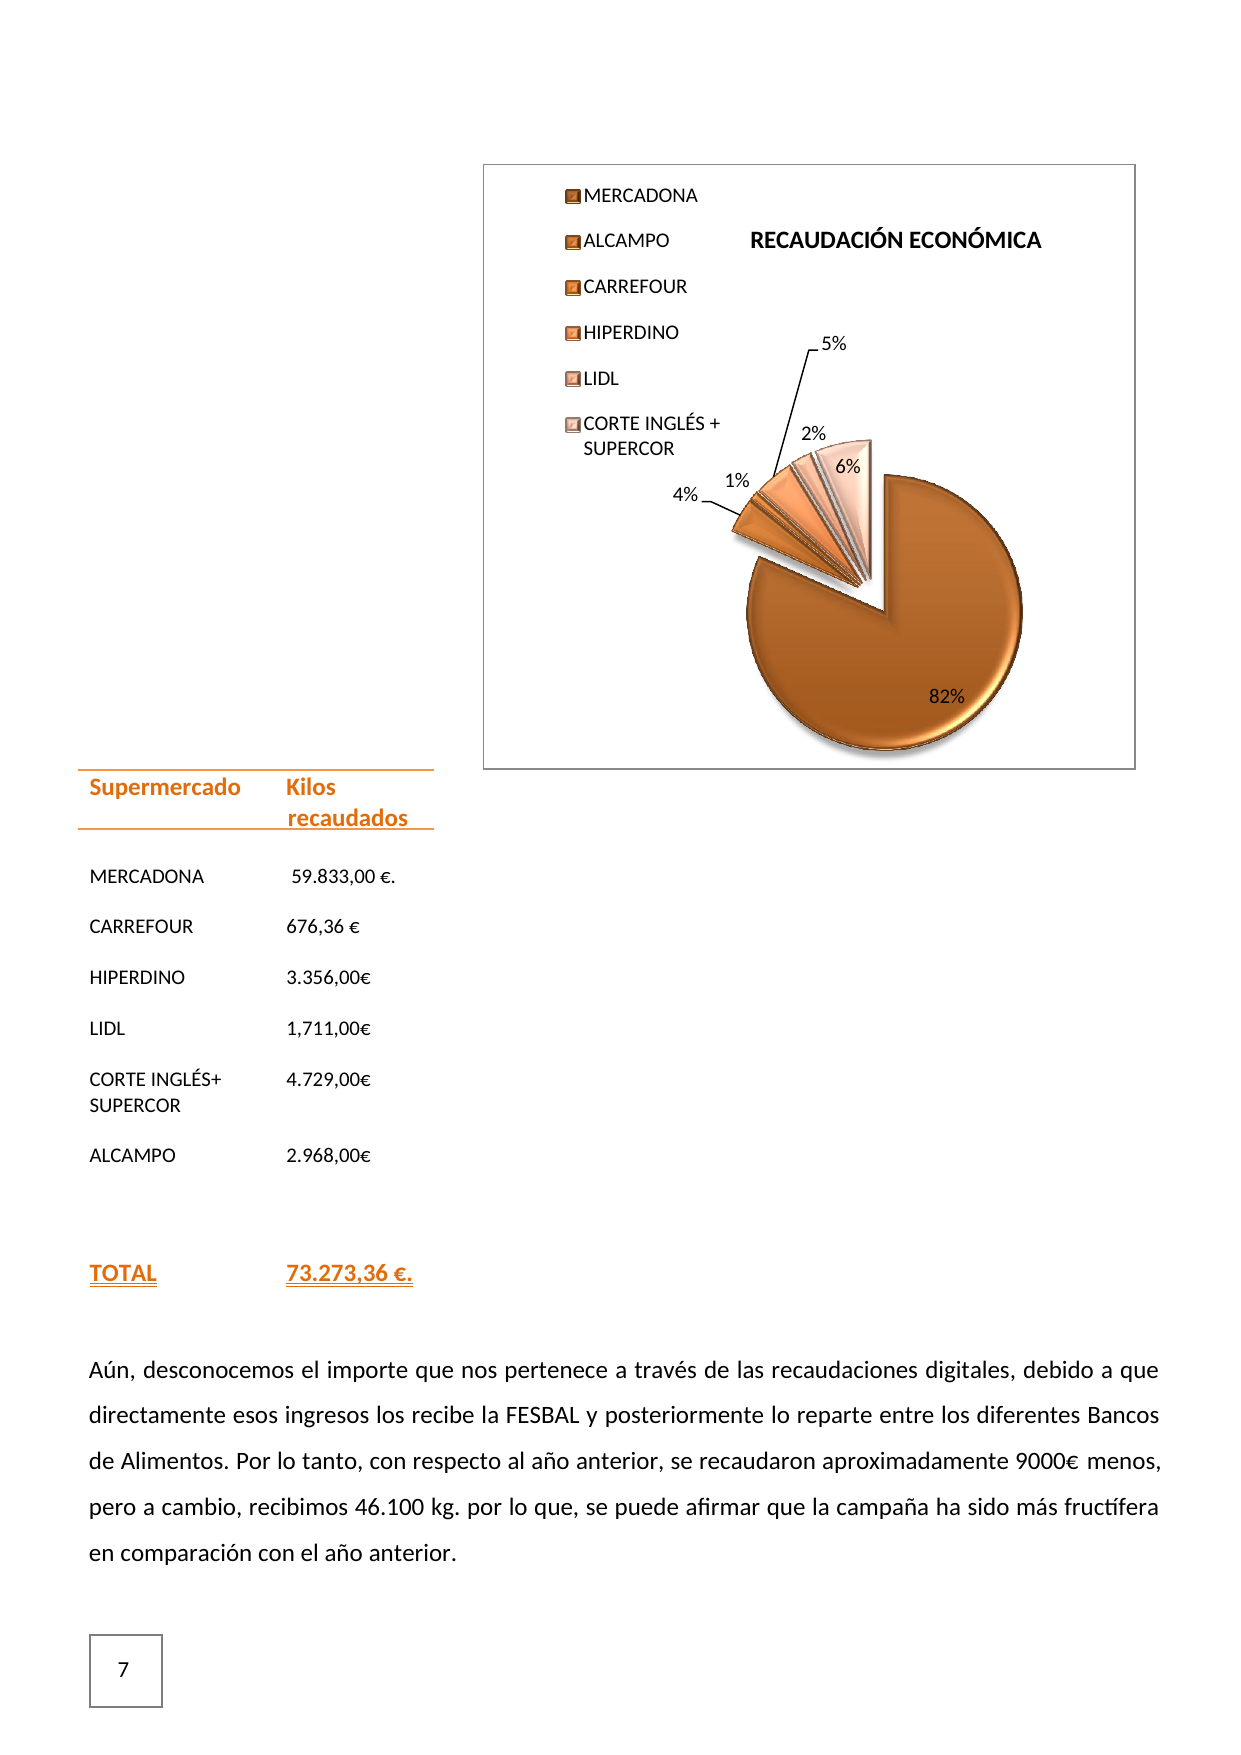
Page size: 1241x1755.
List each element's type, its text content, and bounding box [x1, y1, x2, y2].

table_cell ALCAMPO [78, 1132, 264, 1216]
table_header [264, 830, 434, 848]
table_cell 73.273,36 €. [264, 1216, 434, 1289]
table_cell CARREFOUR [78, 903, 264, 954]
table_cell 3.356,00€ [264, 954, 434, 1004]
table_cell MERCADONA [78, 849, 264, 903]
table_cell CORTE INGLÉS+ [78, 1055, 264, 1093]
table_cell 4.729,00€ [264, 1055, 434, 1093]
table_header Kilos recaudados [264, 771, 434, 828]
table_cell 2.968,00€ [264, 1132, 434, 1216]
table_cell 676,36 € [264, 903, 434, 954]
table_cell [264, 1094, 434, 1132]
table_cell LIDL [78, 1005, 264, 1055]
table_cell HIPERDINO [78, 954, 264, 1004]
table_header Supermercado [78, 771, 264, 828]
table_cell SUPERCOR [78, 1094, 264, 1132]
table_cell 59.833,00 €. [264, 849, 434, 903]
table_cell 1,711,00€ [264, 1005, 434, 1055]
table_header [78, 830, 264, 848]
table_cell TOTAL [78, 1216, 264, 1289]
text Aún, desconocemos el importe que nos pertenece a través de las recaudaciones digitales, debido a que directamente esos ingresos los recibe la FESBAL y posteriormente lo reparte entre los diferentes Bancos de Alimentos. Por lo tanto, con respecto al año anterior, se recaudaron aproximadamente 9000€ menos, pero a cambio, recibimos 46.100 kg. por lo que, se puede afirmar que la campaña ha sido más fructífera en comparación con el año anterior. [89, 1354, 1161, 1567]
